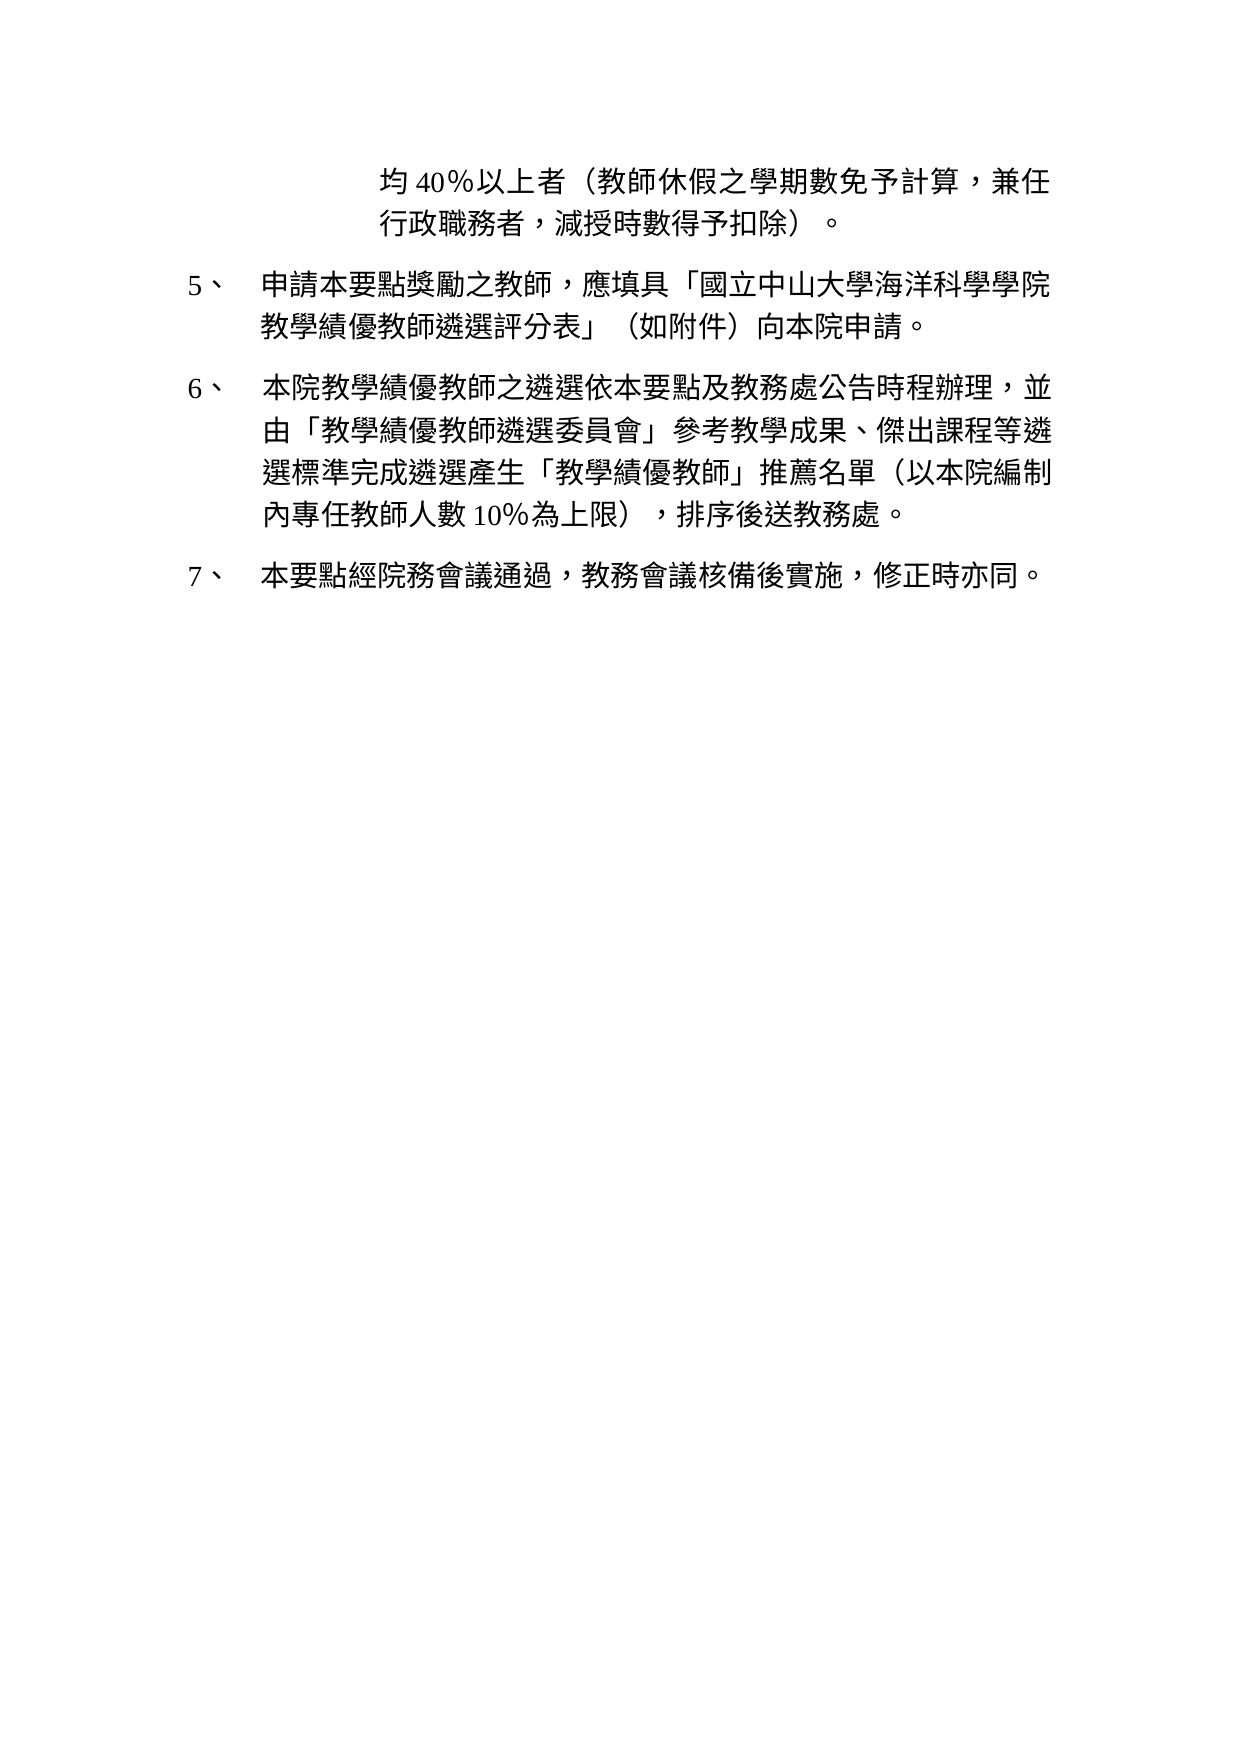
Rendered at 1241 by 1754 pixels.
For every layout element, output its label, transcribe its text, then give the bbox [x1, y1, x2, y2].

list 均40％以上者（教師休假之學期數免予計算，兼任行政職務者，減授時數得予扣除）。 [262, 158, 1053, 243]
list 本院教學績優教師之遴選依本要點及教務處公告時程辦理，並由「教學績優教師遴選委員會」參考教學成果、傑出課程等遴選標準完成遴選產生「教學績優教師」推薦名單（以本院編制內專任教師人數10％為上限），排序後送教務處。 [187, 365, 1053, 534]
list 申請本要點獎勵之教師，應填具「國立中山大學海洋科學學院教學績優教師遴選評分表」（如附件）向本院申請。 [187, 262, 1053, 346]
list 本要點經院務會議通過，教務會議核備後實施，修正時亦同。 [187, 553, 1053, 595]
